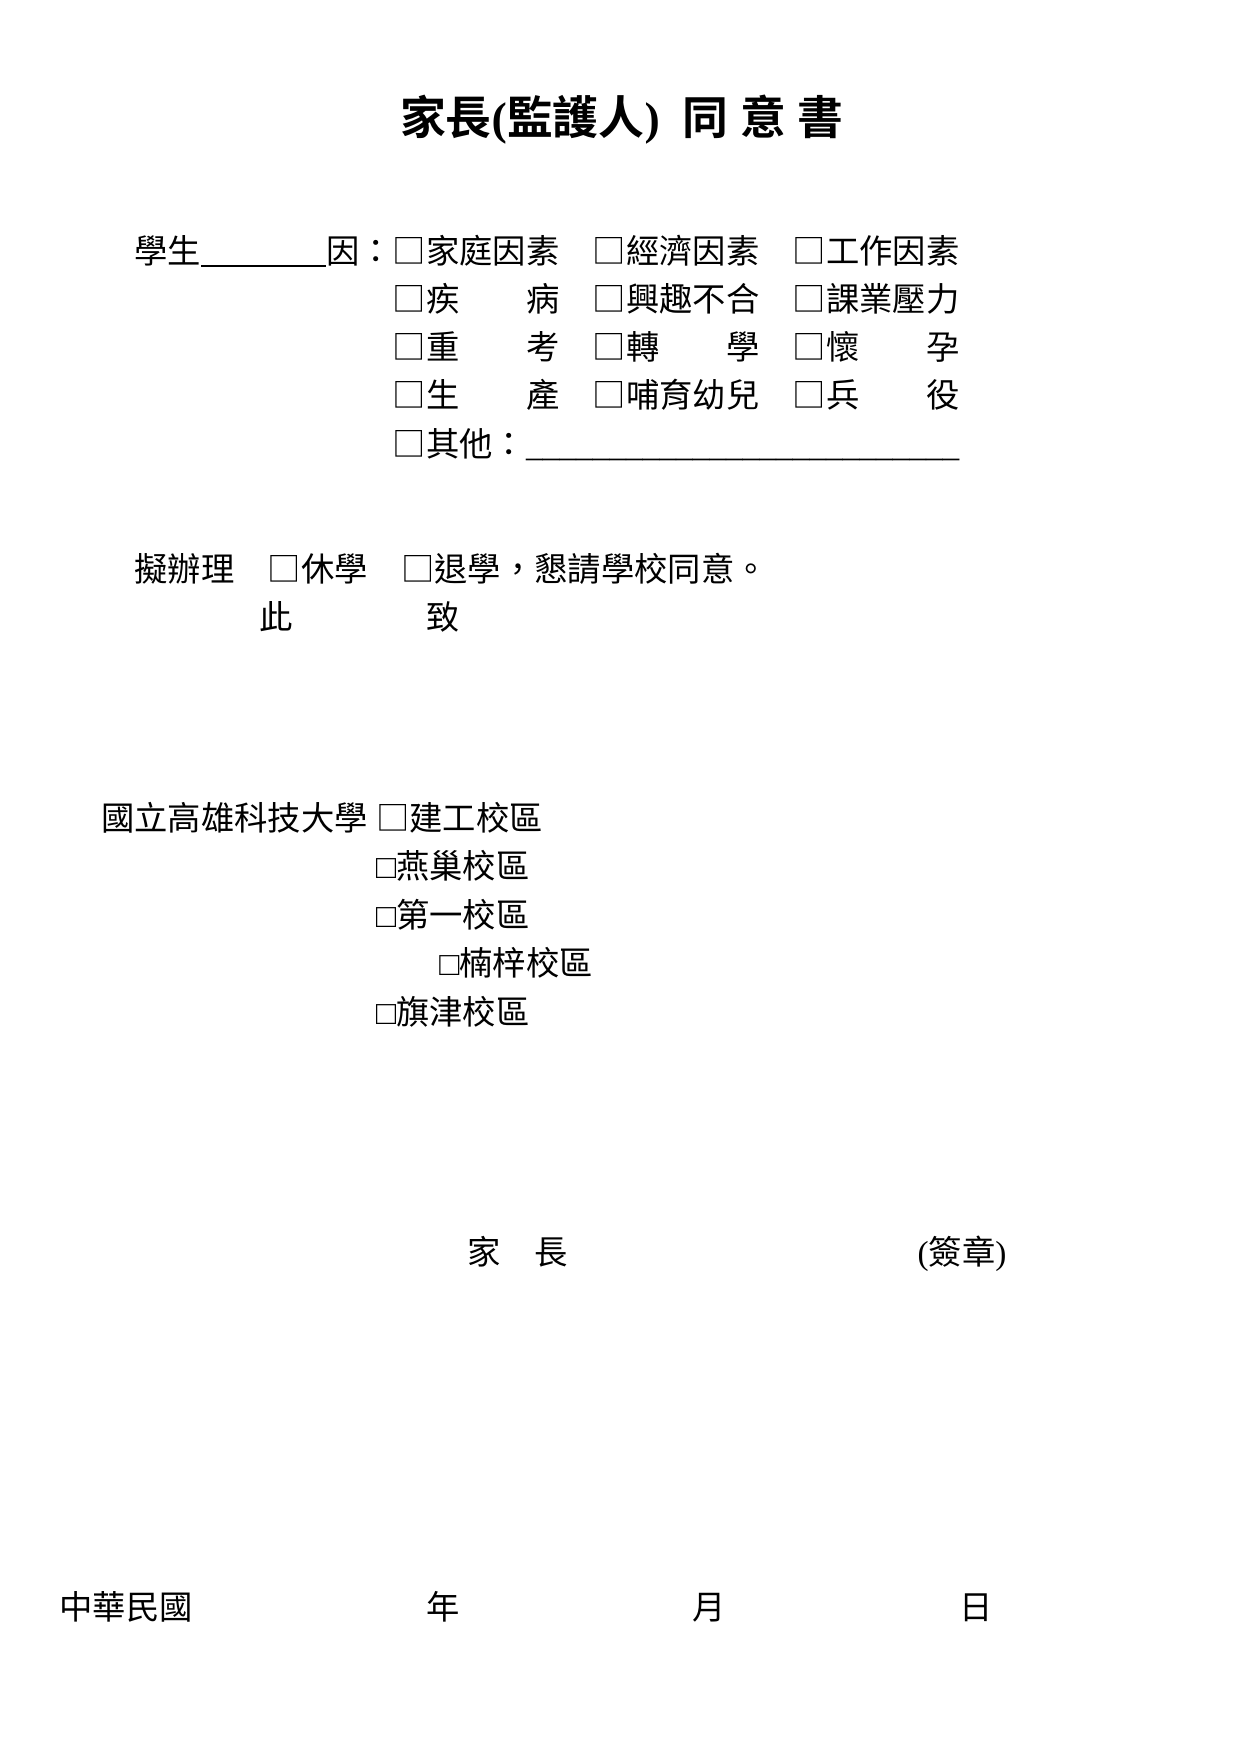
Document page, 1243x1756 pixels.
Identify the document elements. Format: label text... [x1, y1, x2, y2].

text □生 產 □哺育幼兒 □兵 役 [359, 369, 1184, 417]
text □其他：__________________________ [284, 417, 1184, 466]
text 中華民國 年 月 日 [59, 1581, 1184, 1629]
text 國立高雄科技大學 □建工校區 [59, 792, 1184, 840]
text [1194, 1669, 1243, 1736]
text 家長(監護人) 同 意 書 [59, 81, 1184, 148]
text □燕巢校區 [59, 840, 1184, 889]
text 學生 因：□家庭因素 □經濟因素 □工作因素 [59, 224, 1184, 273]
text 擬辦理 □休學 □退學，懇請學校同意。 [59, 542, 1184, 591]
text □第一校區 [59, 889, 1184, 937]
text □疾 病 □興趣不合 □課業壓力 [359, 273, 1184, 321]
text 家 長 (簽章) [59, 1226, 1184, 1274]
text □旗津校區 [59, 986, 1184, 1034]
text 此 致 [59, 591, 1184, 639]
text □重 考 □轉 學 □懷 孕 [359, 321, 1184, 369]
text □楠梓校區 [59, 937, 1184, 986]
